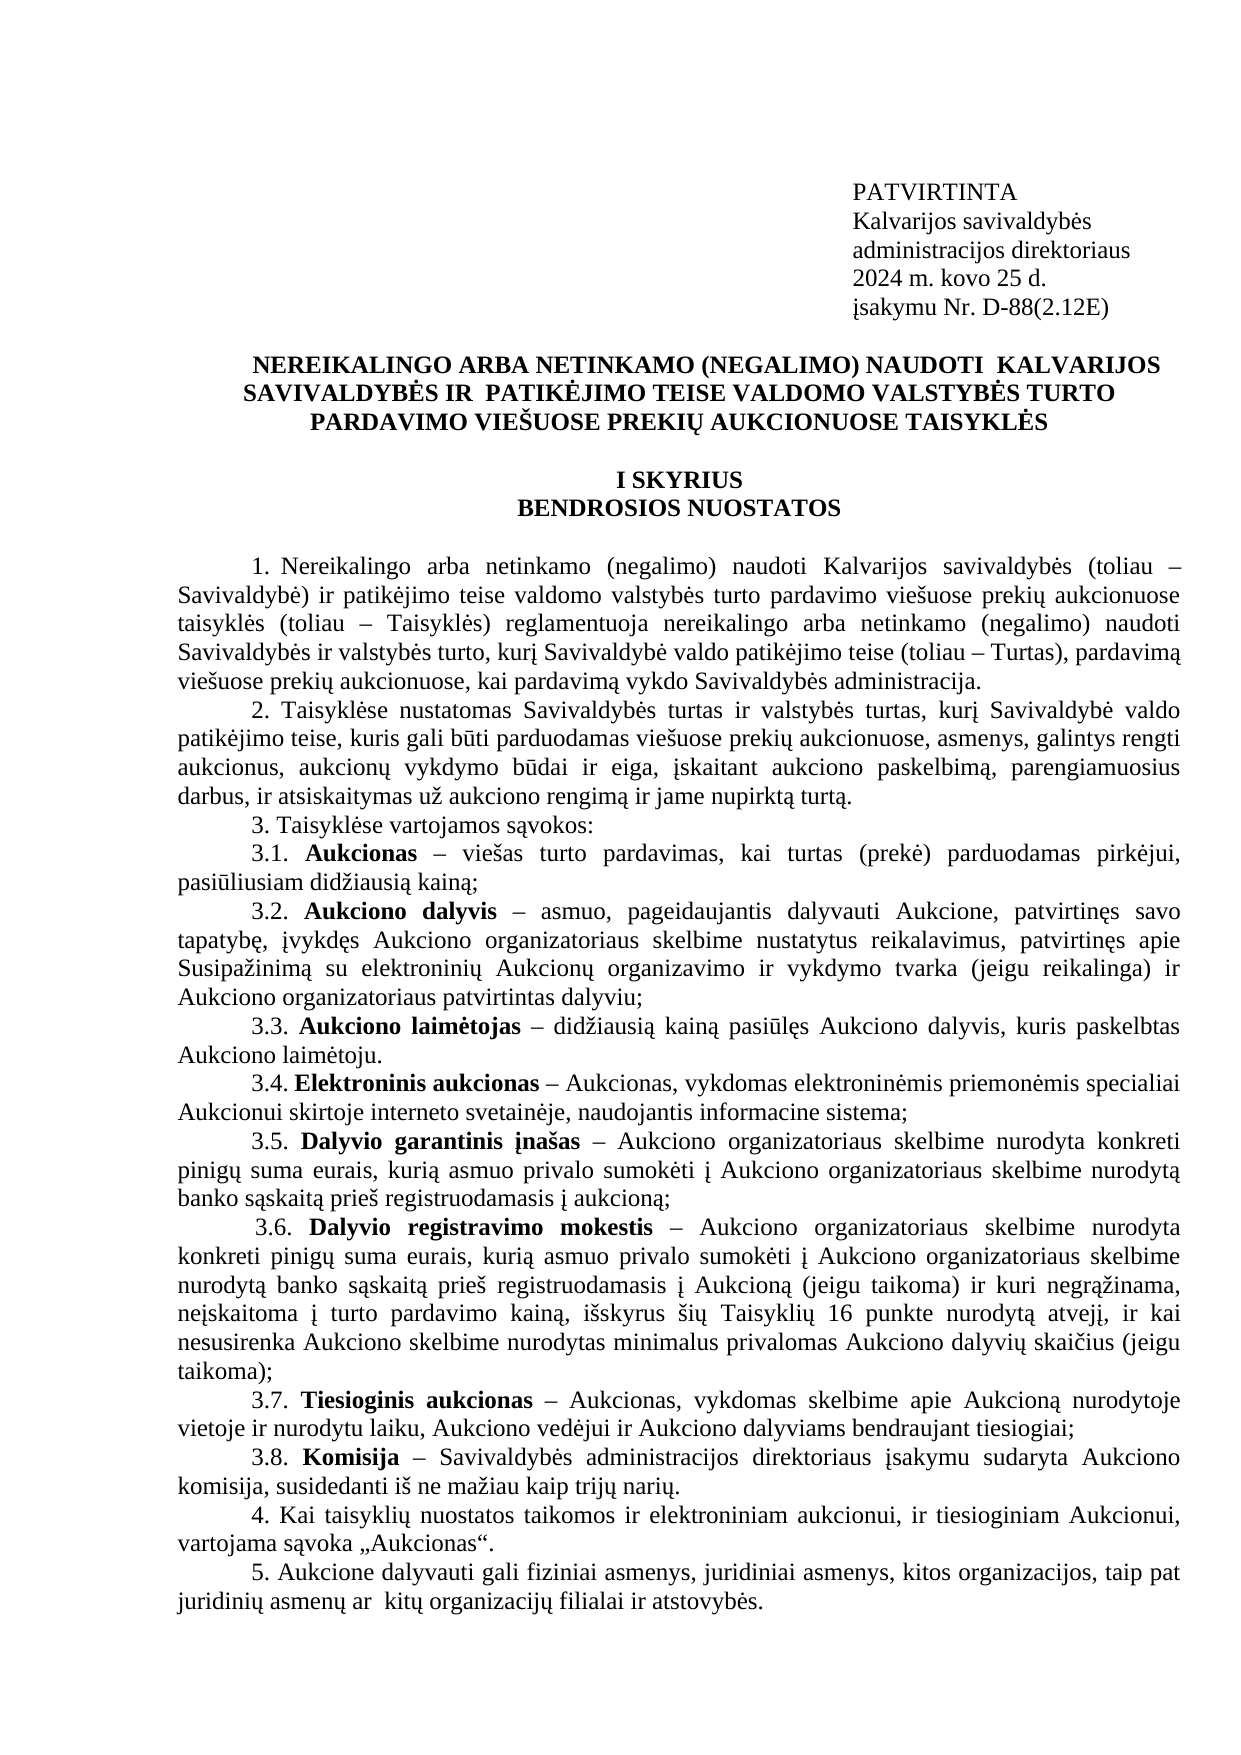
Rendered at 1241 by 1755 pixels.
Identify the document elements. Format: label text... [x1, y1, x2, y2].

text 3.2. Aukciono dalyvis – asmuo, pageidaujantis dalyvauti Aukcione, patvirtinęs savo tapatybę, įvykdęs Aukciono organizatoriaus skelbime nustatytus reikalavimus, patvirtinęs apie Susipažinimą su elektroninių Aukcionų organizavimo ir vykdymo tvarka (jeigu reikalinga) ir Aukciono organizatoriaus patvirtintas dalyviu; [177, 896, 1181, 1011]
text įsakymu Nr. D-88(2.12E) [717, 292, 1181, 321]
text 1. Nereikalingo arba netinkamo (negalimo) naudoti Kalvarijos savivaldybės (toliau – Savivaldybė) ir patikėjimo teise valdomo valstybės turto pardavimo viešuose prekių aukcionuose taisyklės (toliau – Taisyklės) reglamentuoja nereikalingo arba netinkamo (negalimo) naudoti Savivaldybės ir valstybės turto, kurį Savivaldybė valdo patikėjimo teise (toliau – Turtas), pardavimą viešuose prekių aukcionuose, kai pardavimą vykdo Savivaldybės administracija. [177, 551, 1181, 695]
text 3.7. Tiesioginis aukcionas – Aukcionas, vykdomas skelbime apie Aukcioną nurodytoje vietoje ir nurodytu laiku, Aukciono vedėjui ir Aukciono dalyviams bendraujant tiesiogiai; [177, 1385, 1181, 1442]
text BENDROSIOS NUOSTATOS [177, 493, 1181, 522]
text I SKYRIUS [177, 465, 1181, 493]
text 2. Taisyklėse nustatomas Savivaldybės turtas ir valstybės turtas, kurį Savivaldybė valdo patikėjimo teise, kuris gali būti parduodamas viešuose prekių aukcionuose, asmenys, galintys rengti aukcionus, aukcionų vykdymo būdai ir eiga, įskaitant aukciono paskelbimą, parengiamuosius darbus, ir atsiskaitymas už aukciono rengimą ir jame nupirktą turtą. [177, 695, 1181, 810]
text 2024 m. kovo 25 d. [852, 263, 1181, 292]
text 3. Taisyklėse vartojamos sąvokos: [177, 810, 1181, 838]
text 3.1. Aukcionas – viešas turto pardavimas, kai turtas (prekė) parduodamas pirkėjui, pasiūliusiam didžiausią kainą; [177, 838, 1181, 896]
text 5. Aukcione dalyvauti gali fiziniai asmenys, juridiniai asmenys, kitos organizacijos, taip pat juridinių asmenų ar kitų organizacijų filialai ir atstovybės. [177, 1557, 1181, 1615]
text 3.5. Dalyvio garantinis įnašas – Aukciono organizatoriaus skelbime nurodyta konkreti pinigų suma eurais, kurią asmuo privalo sumokėti į Aukciono organizatoriaus skelbime nurodytą banko sąskaitą prieš registruodamasis į aukcioną; [177, 1126, 1181, 1212]
text 3.8. Komisija – Savivaldybės administracijos direktoriaus įsakymu sudaryta Aukciono komisija, susidedanti iš ne mažiau kaip trijų narių. [177, 1442, 1181, 1500]
text 3.4. Elektroninis aukcionas – Aukcionas, vykdomas elektroninėmis priemonėmis specialiai Aukcionui skirtoje interneto svetainėje, naudojantis informacine sistema; [177, 1068, 1181, 1126]
text PATVIRTINTA [717, 177, 1181, 206]
text SAVIVALDYBĖS IR PATIKĖJIMO TEISE VALDOMO VALSTYBĖS TURTO PARDAVIMO VIEŠUOSE PREKIŲ AUKCIONUOSE TAISYKLĖS [177, 378, 1181, 436]
text 3.3. Aukciono laimėtojas – didžiausią kainą pasiūlęs Aukciono dalyvis, kuris paskelbtas Aukciono laimėtoju. [177, 1011, 1181, 1068]
text 3.6. Dalyvio registravimo mokestis – Aukciono organizatoriaus skelbime nurodyta konkreti pinigų suma eurais, kurią asmuo privalo sumokėti į Aukciono organizatoriaus skelbime nurodytą banko sąskaitą prieš registruodamasis į Aukcioną (jeigu taikoma) ir kuri negrąžinama, neįskaitoma į turto pardavimo kainą, išskyrus šių Taisyklių 16 punkte nurodytą atvejį, ir kai nesusirenka Aukciono skelbime nurodytas minimalus privalomas Aukciono dalyvių skaičius (jeigu taikoma); [177, 1212, 1181, 1385]
text administracijos direktoriaus [717, 235, 1181, 263]
text Kalvarijos savivaldybės [717, 206, 1181, 235]
text NEREIKALINGO ARBA NETINKAMO (NEGALIMO) NAUDOTI KALVARIJOS [177, 350, 1181, 378]
text 4. Kai taisyklių nuostatos taikomos ir elektroniniam aukcionui, ir tiesioginiam Aukcionui, vartojama sąvoka „Aukcionas“. [177, 1500, 1181, 1557]
